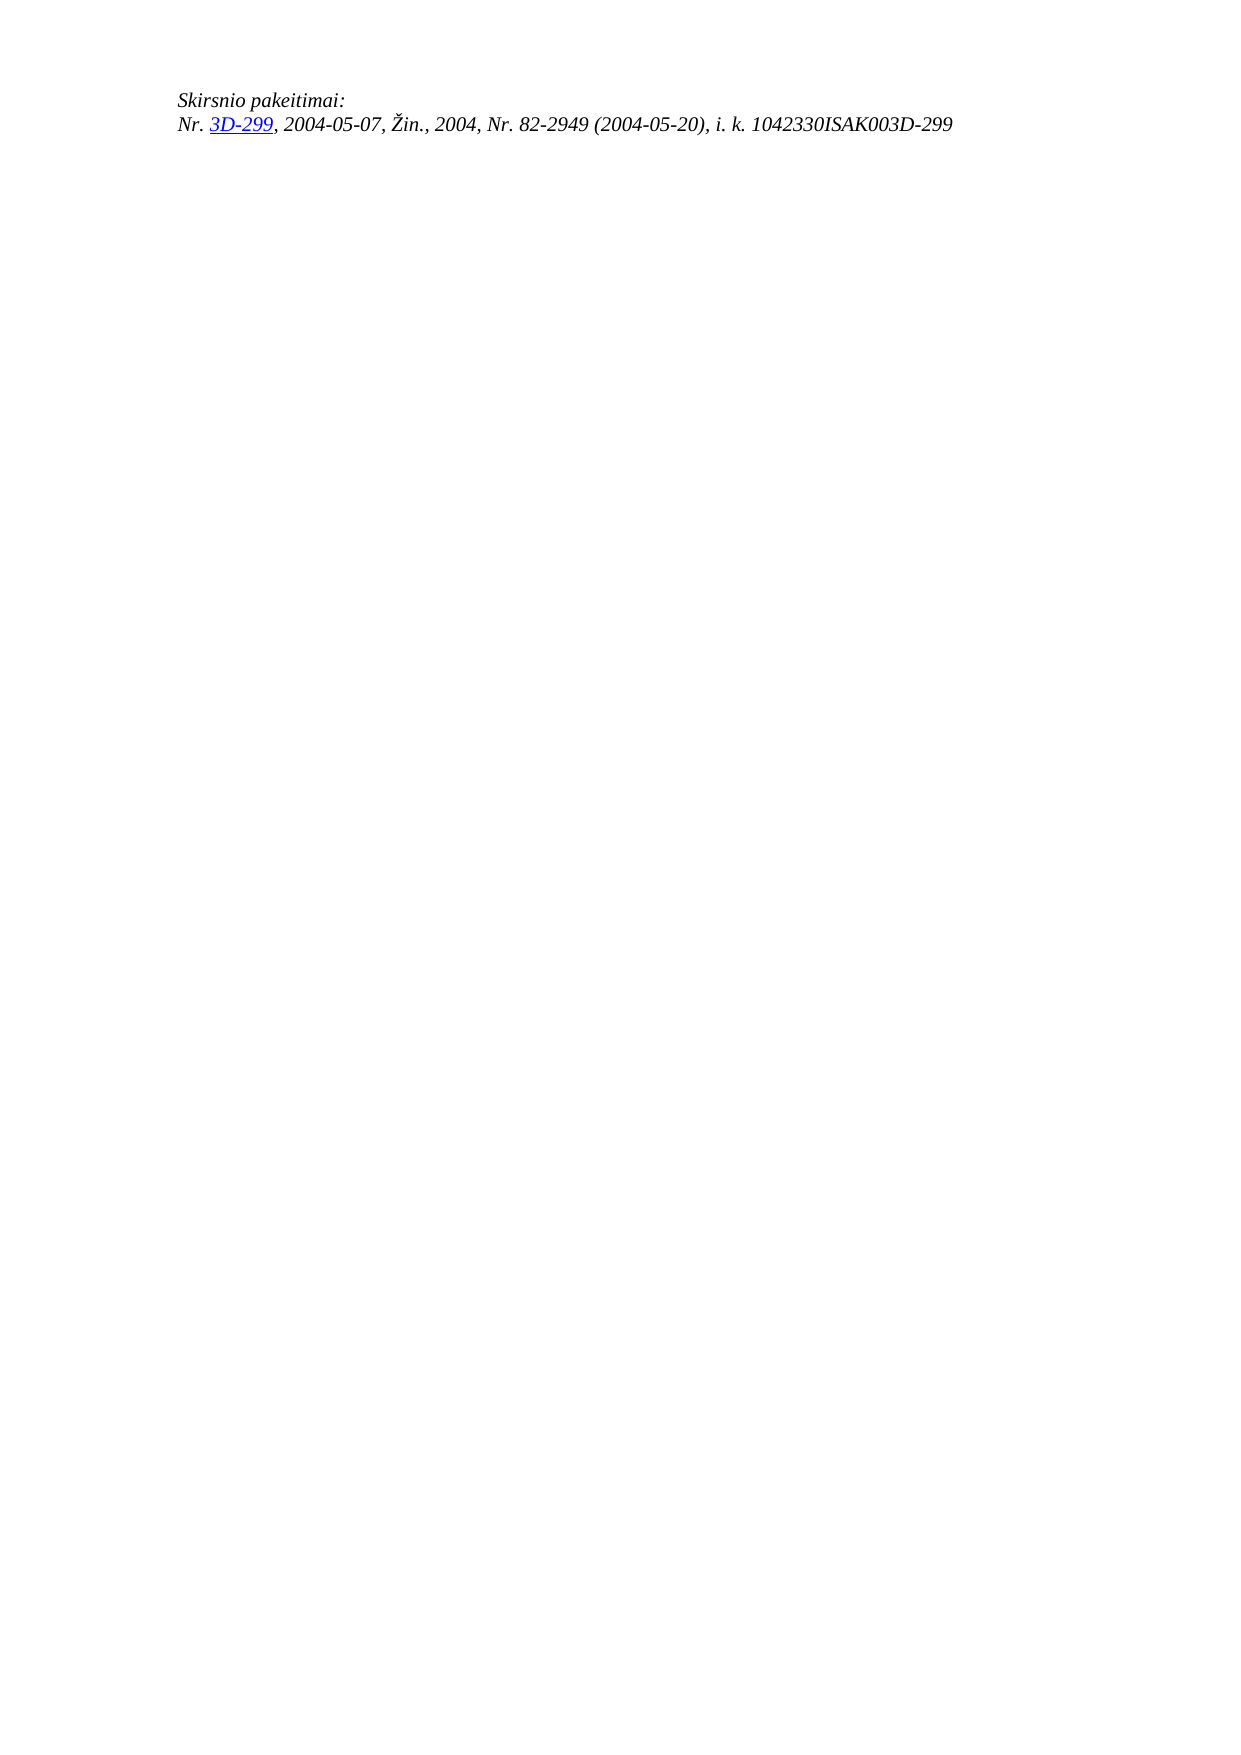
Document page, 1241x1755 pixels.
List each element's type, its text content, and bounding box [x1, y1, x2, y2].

text Skirsnio pakeitimai: [177, 88, 1166, 112]
text Nr. 3D-299, 2004-05-07, Žin., 2004, Nr. 82-2949 (2004-05-20), i. k. 1042330ISAK003D-299 [177, 112, 1166, 136]
